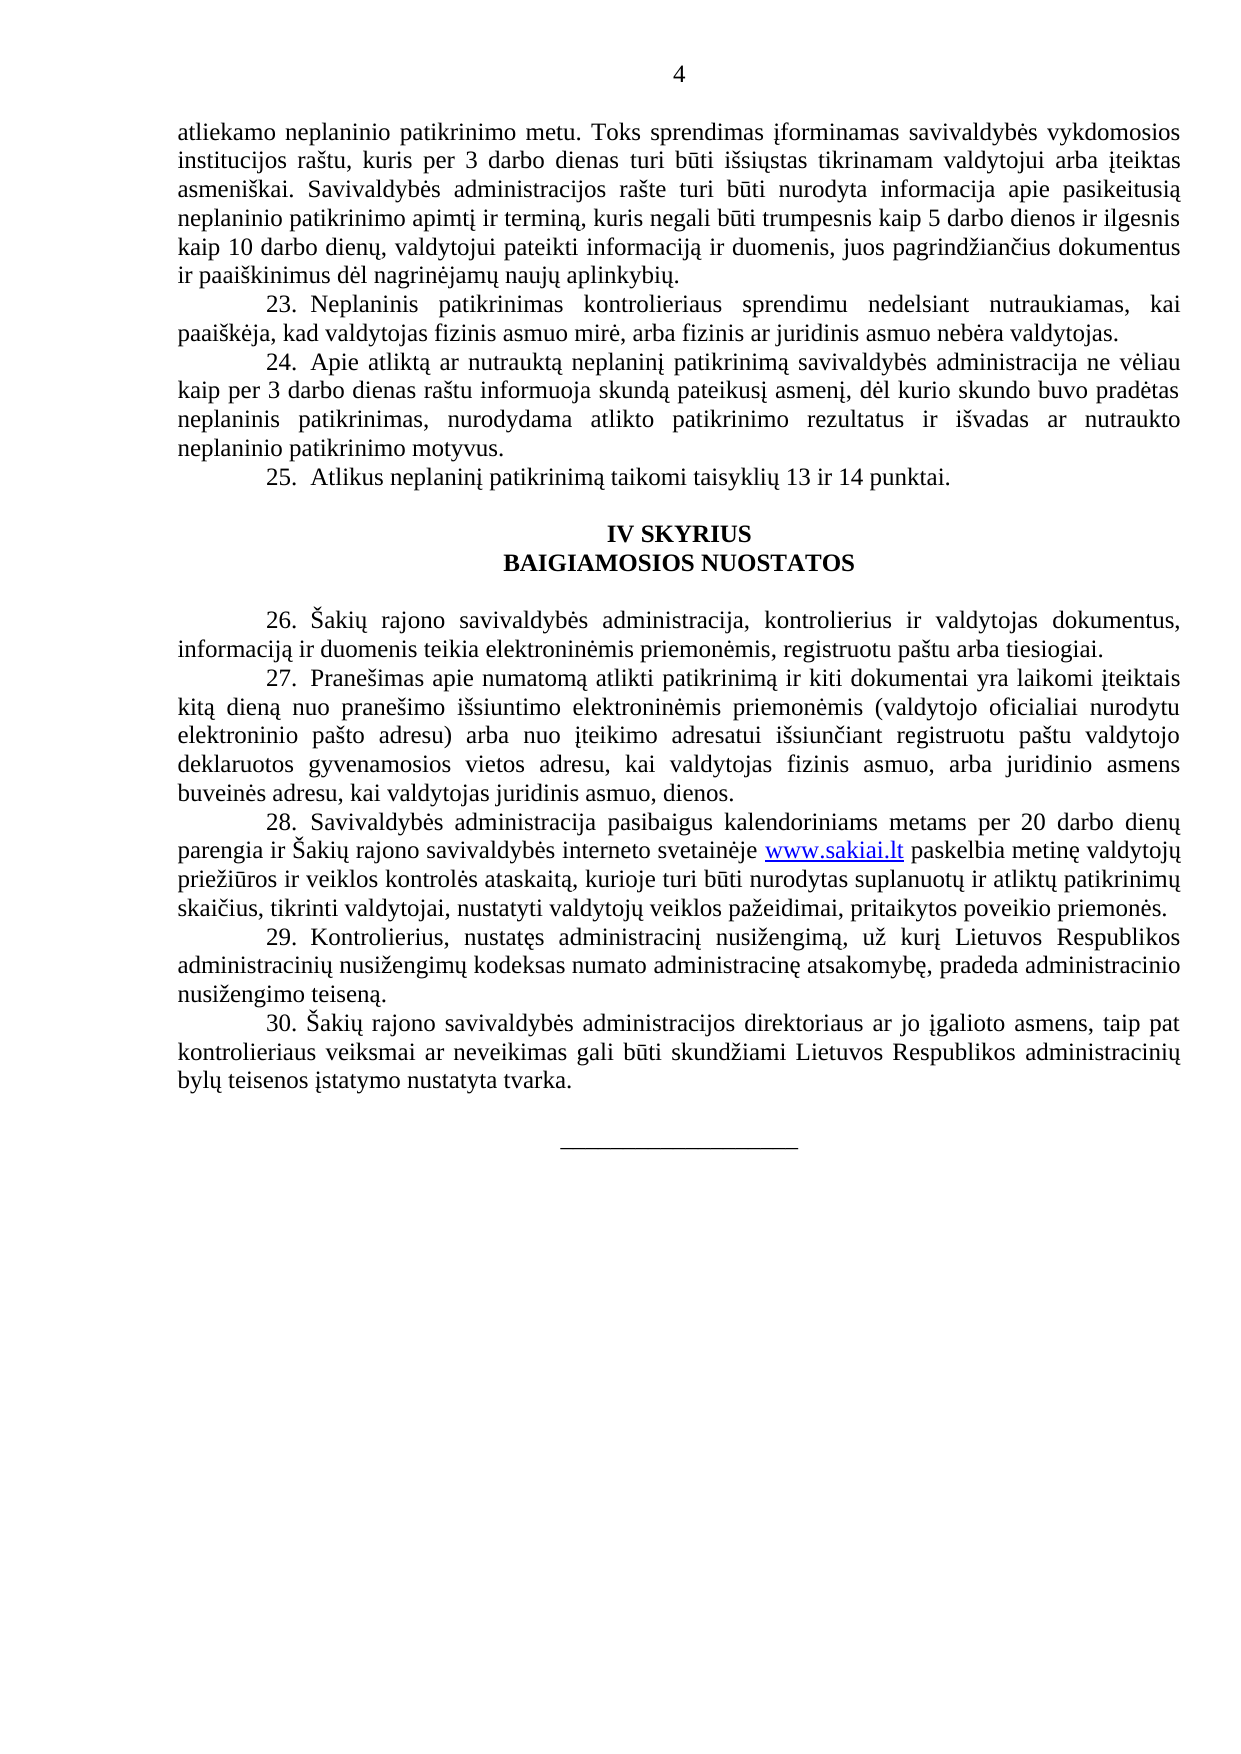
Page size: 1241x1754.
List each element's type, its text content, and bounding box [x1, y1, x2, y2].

text 26. Šakių rajono savivaldybės administracija, kontrolierius ir valdytojas dokumentus, informaciją ir duomenis teikia elektroninėmis priemonėmis, registruotu paštu arba tiesiogiai. [177, 605, 1181, 663]
text BAIGIAMOSIOS NUOSTATOS [177, 548, 1181, 577]
text 24. Apie atliktą ar nutrauktą neplaninį patikrinimą savivaldybės administracija ne vėliau kaip per 3 darbo dienas raštu informuoja skundą pateikusį asmenį, dėl kurio skundo buvo pradėtas neplaninis patikrinimas, nurodydama atlikto patikrinimo rezultatus ir išvadas ar nutraukto neplaninio patikrinimo motyvus. [177, 347, 1181, 462]
text ___________________ [177, 1123, 1181, 1152]
text 23. Neplaninis patikrinimas kontrolieriaus sprendimu nedelsiant nutraukiamas, kai paaiškėja, kad valdytojas fizinis asmuo mirė, arba fizinis ar juridinis asmuo nebėra valdytojas. [177, 289, 1181, 347]
text 28. Savivaldybės administracija pasibaigus kalendoriniams metams per 20 darbo dienų parengia ir Šakių rajono savivaldybės interneto svetainėje www.sakiai.lt paskelbia metinę valdytojų priežiūros ir veiklos kontrolės ataskaitą, kurioje turi būti nurodytas suplanuotų ir atliktų patikrinimų skaičius, tikrinti valdytojai, nustatyti valdytojų veiklos pažeidimai, pritaikytos poveikio priemonės. [177, 807, 1181, 922]
text 25. Atlikus neplaninį patikrinimą taikomi taisyklių 13 ir 14 punktai. [177, 462, 1181, 490]
text 30. Šakių rajono savivaldybės administracijos direktoriaus ar jo įgalioto asmens, taip pat kontrolieriaus veiksmai ar neveikimas gali būti skundžiami Lietuvos Respublikos administracinių bylų teisenos įstatymo nustatyta tvarka. [177, 1008, 1181, 1094]
text 29. Kontrolierius, nustatęs administracinį nusižengimą, už kurį Lietuvos Respublikos administracinių nusižengimų kodeksas numato administracinę atsakomybę, pradeda administracinio nusižengimo teiseną. [177, 922, 1181, 1008]
text IV SKYRIUS [177, 519, 1181, 548]
text 27. Pranešimas apie numatomą atlikti patikrinimą ir kiti dokumentai yra laikomi įteiktais kitą dieną nuo pranešimo išsiuntimo elektroninėmis priemonėmis (valdytojo oficialiai nurodytu elektroninio pašto adresu) arba nuo įteikimo adresatui išsiunčiant registruotu paštu valdytojo deklaruotos gyvenamosios vietos adresu, kai valdytojas fizinis asmuo, arba juridinio asmens buveinės adresu, kai valdytojas juridinis asmuo, dienos. [177, 663, 1181, 807]
text atliekamo neplaninio patikrinimo metu. Toks sprendimas įforminamas savivaldybės vykdomosios institucijos raštu, kuris per 3 darbo dienas turi būti išsiųstas tikrinamam valdytojui arba įteiktas asmeniškai. Savivaldybės administracijos rašte turi būti nurodyta informacija apie pasikeitusią neplaninio patikrinimo apimtį ir terminą, kuris negali būti trumpesnis kaip 5 darbo dienos ir ilgesnis kaip 10 darbo dienų, valdytojui pateikti informaciją ir duomenis, juos pagrindžiančius dokumentus ir paaiškinimus dėl nagrinėjamų naujų aplinkybių. [177, 117, 1181, 289]
